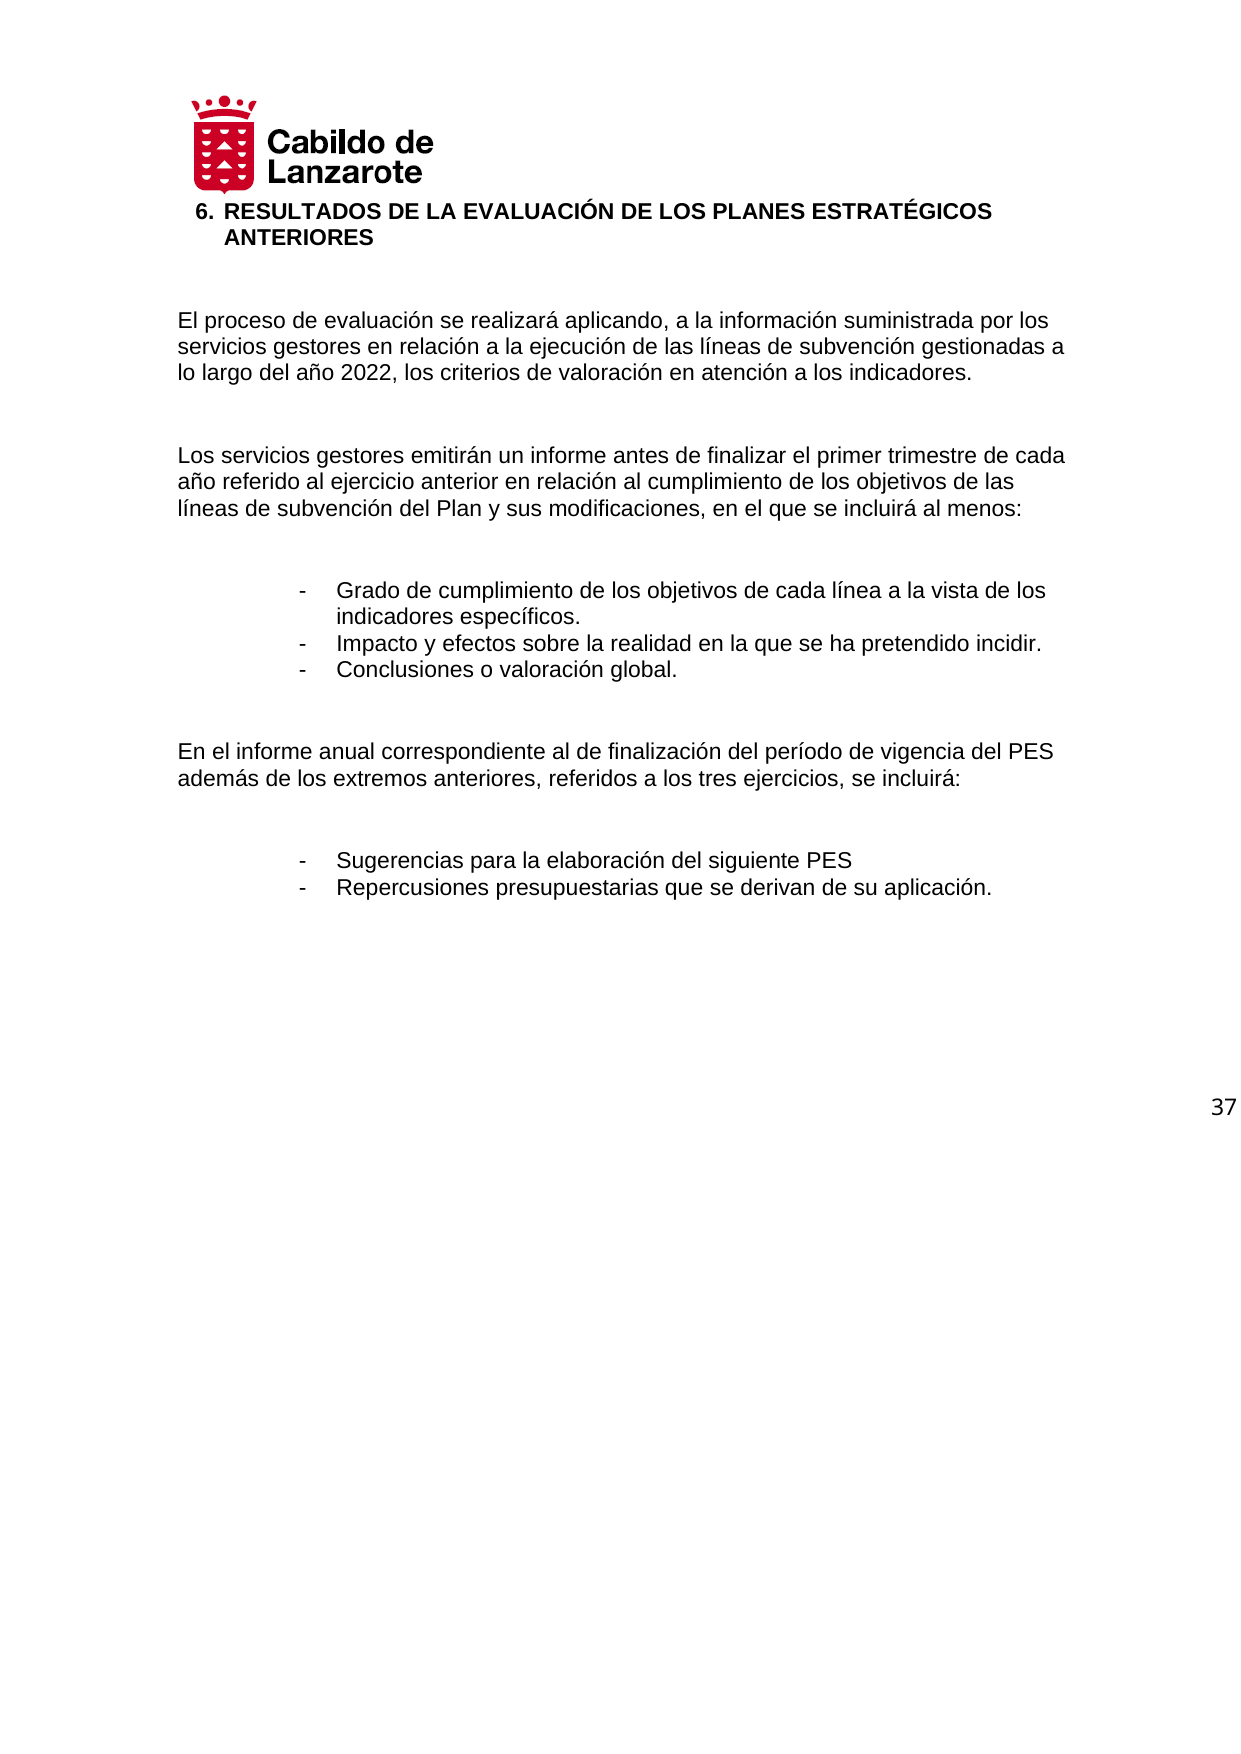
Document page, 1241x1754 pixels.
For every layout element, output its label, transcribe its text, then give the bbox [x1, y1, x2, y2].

subtitle RESULTADOS DE LA EVALUACIÓN DE LOS PLANES ESTRATÉGICOS ANTERIORES [195, 198, 1076, 251]
list Conclusiones o valoración global. [299, 656, 1076, 682]
list Grado de cumplimiento de los objetivos de cada línea a la vista de los indicadores específicos. [299, 577, 1076, 629]
list Impacto y efectos sobre la realidad en la que se ha pretendido incidir. [299, 629, 1076, 656]
text El proceso de evaluación se realizará aplicando, a la información suministrada por los servicios gestores en relación a la ejecución de las líneas de subvención gestionadas a lo largo del año 2022, los criterios de valoración en atención a los indicadores. [177, 307, 1076, 386]
list Sugerencias para la elaboración del siguiente PES [299, 847, 1076, 873]
picture [177, 92, 443, 199]
text Los servicios gestores emitirán un informe antes de finalizar el primer trimestre de cada año referido al ejercicio anterior en relación al cumplimiento de los objetivos de las líneas de subvención del Plan y sus modificaciones, en el que se incluirá al menos: [177, 442, 1076, 521]
list Repercusiones presupuestarias que se derivan de su aplicación. [299, 873, 1076, 900]
text En el informe anual correspondiente al de finalización del período de vigencia del PES además de los extremos anteriores, referidos a los tres ejercicios, se incluirá: [177, 738, 1076, 791]
